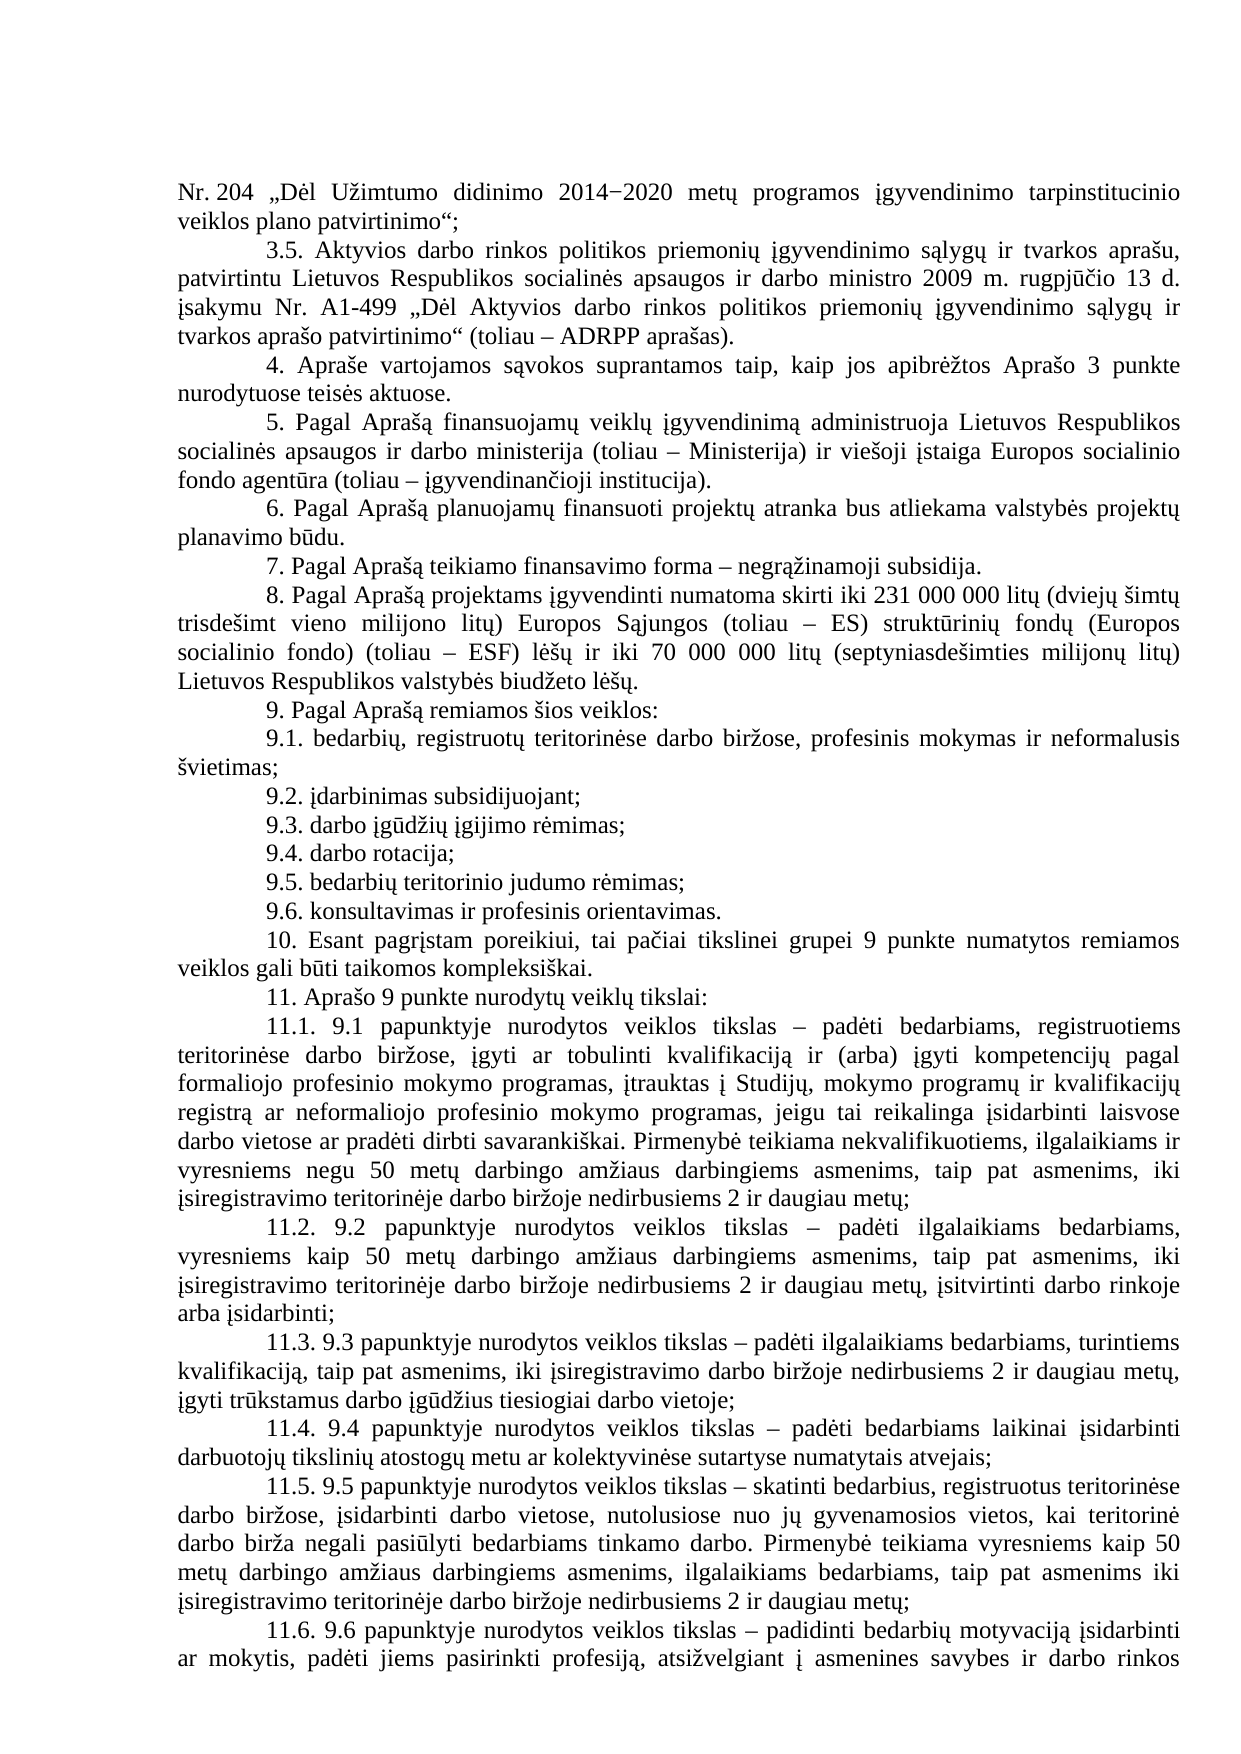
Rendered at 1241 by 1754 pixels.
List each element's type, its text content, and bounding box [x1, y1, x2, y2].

text 11.6. 9.6 papunktyje nurodytos veiklos tikslas – padidinti bedarbių motyvaciją įsidarbinti ar mokytis, padėti jiems pasirinkti profesiją, atsižvelgiant į asmenines savybes ir darbo rinkos [177, 1615, 1181, 1672]
text 9.4. darbo rotacija; [177, 838, 1181, 867]
text 11.3. 9.3 papunktyje nurodytos veiklos tikslas – padėti ilgalaikiams bedarbiams, turintiems kvalifikaciją, taip pat asmenims, iki įsiregistravimo darbo biržoje nedirbusiems 2 ir daugiau metų, įgyti trūkstamus darbo įgūdžius tiesiogiai darbo vietoje; [177, 1327, 1181, 1413]
text 10. Esant pagrįstam poreikiui, tai pačiai tikslinei grupei 9 punkte numatytos remiamos veiklos gali būti taikomos kompleksiškai. [177, 925, 1181, 982]
text 9.3. darbo įgūdžių įgijimo rėmimas; [177, 810, 1181, 838]
text 8. Pagal Aprašą projektams įgyvendinti numatoma skirti iki 231 000 000 litų (dviejų šimtų trisdešimt vieno milijono litų) Europos Sąjungos (toliau – ES) struktūrinių fondų (Europos socialinio fondo) (toliau – ESF) lėšų ir iki 70 000 000 litų (septyniasdešimties milijonų litų) Lietuvos Respublikos valstybės biudžeto lėšų. [177, 580, 1181, 695]
text 11.5. 9.5 papunktyje nurodytos veiklos tikslas – skatinti bedarbius, registruotus teritorinėse darbo biržose, įsidarbinti darbo vietose, nutolusiose nuo jų gyvenamosios vietos, kai teritorinė darbo birža negali pasiūlyti bedarbiams tinkamo darbo. Pirmenybė teikiama vyresniems kaip 50 metų darbingo amžiaus darbingiems asmenims, ilgalaikiams bedarbiams, taip pat asmenims iki įsiregistravimo teritorinėje darbo biržoje nedirbusiems 2 ir daugiau metų; [177, 1471, 1181, 1615]
text 6. Pagal Aprašą planuojamų finansuoti projektų atranka bus atliekama valstybės projektų planavimo būdu. [177, 493, 1181, 551]
text Nr. 204 „Dėl Užimtumo didinimo 2014−2020 metų programos įgyvendinimo tarpinstitucinio veiklos plano patvirtinimo“; [177, 177, 1181, 235]
text 9.1. bedarbių, registruotų teritorinėse darbo biržose, profesinis mokymas ir neformalusis švietimas; [177, 723, 1181, 781]
text 11.2. 9.2 papunktyje nurodytos veiklos tikslas – padėti ilgalaikiams bedarbiams, vyresniems kaip 50 metų darbingo amžiaus darbingiems asmenims, taip pat asmenims, iki įsiregistravimo teritorinėje darbo biržoje nedirbusiems 2 ir daugiau metų, įsitvirtinti darbo rinkoje arba įsidarbinti; [177, 1212, 1181, 1327]
text 11. Aprašo 9 punkte nurodytų veiklų tikslai: [177, 982, 1181, 1011]
text 9. Pagal Aprašą remiamos šios veiklos: [177, 695, 1181, 723]
text 9.6. konsultavimas ir profesinis orientavimas. [177, 896, 1181, 925]
text 9.5. bedarbių teritorinio judumo rėmimas; [177, 867, 1181, 896]
text 11.4. 9.4 papunktyje nurodytos veiklos tikslas – padėti bedarbiams laikinai įsidarbinti darbuotojų tikslinių atostogų metu ar kolektyvinėse sutartyse numatytais atvejais; [177, 1413, 1181, 1471]
text 9.2. įdarbinimas subsidijuojant; [177, 781, 1181, 810]
text 3.5. Aktyvios darbo rinkos politikos priemonių įgyvendinimo sąlygų ir tvarkos aprašu, patvirtintu Lietuvos Respublikos socialinės apsaugos ir darbo ministro 2009 m. rugpjūčio 13 d. įsakymu Nr. A1-499 „Dėl Aktyvios darbo rinkos politikos priemonių įgyvendinimo sąlygų ir tvarkos aprašo patvirtinimo“ (toliau – ADRPP aprašas). [177, 235, 1181, 350]
text 4. Apraše vartojamos sąvokos suprantamos taip, kaip jos apibrėžtos Aprašo 3 punkte nurodytuose teisės aktuose. [177, 350, 1181, 407]
text 5. Pagal Aprašą finansuojamų veiklų įgyvendinimą administruoja Lietuvos Respublikos socialinės apsaugos ir darbo ministerija (toliau – Ministerija) ir viešoji įstaiga Europos socialinio fondo agentūra (toliau – įgyvendinančioji institucija). [177, 407, 1181, 493]
text 11.1. 9.1 papunktyje nurodytos veiklos tikslas – padėti bedarbiams, registruotiems teritorinėse darbo biržose, įgyti ar tobulinti kvalifikaciją ir (arba) įgyti kompetencijų pagal formaliojo profesinio mokymo programas, įtrauktas į Studijų, mokymo programų ir kvalifikacijų registrą ar neformaliojo profesinio mokymo programas, jeigu tai reikalinga įsidarbinti laisvose darbo vietose ar pradėti dirbti savarankiškai. Pirmenybė teikiama nekvalifikuotiems, ilgalaikiams ir vyresniems negu 50 metų darbingo amžiaus darbingiems asmenims, taip pat asmenims, iki įsiregistravimo teritorinėje darbo biržoje nedirbusiems 2 ir daugiau metų; [177, 1011, 1181, 1212]
text 7. Pagal Aprašą teikiamo finansavimo forma – negrąžinamoji subsidija. [177, 551, 1181, 580]
